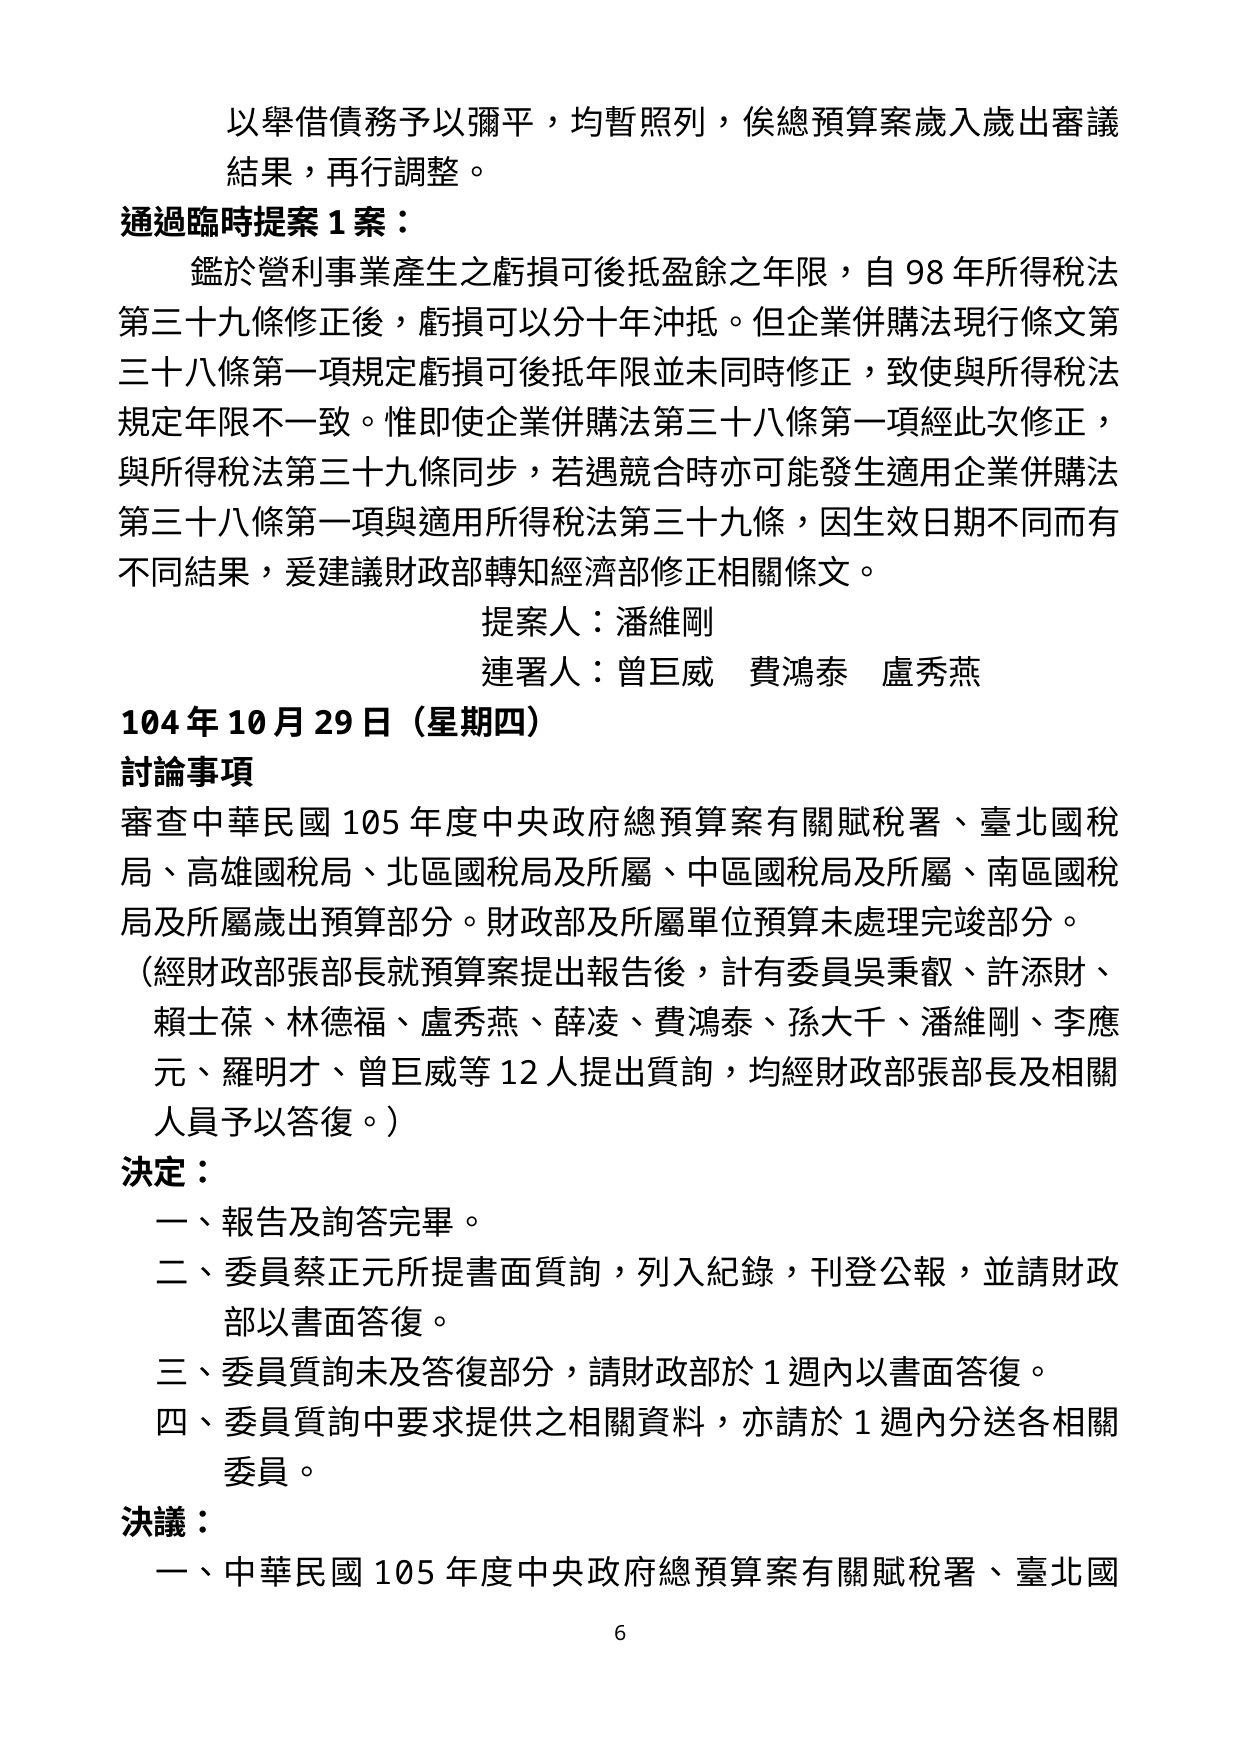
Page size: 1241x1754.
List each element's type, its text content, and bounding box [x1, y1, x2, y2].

text 審查中華民國105年度中央政府總預算案有關賦稅署、臺北國稅局、高雄國稅局、北區國稅局及所屬、中區國稅局及所屬、南區國稅局及所屬歲出預算部分。財政部及所屬單位預算未處理完竣部分。 [120, 794, 1120, 944]
text 二、委員蔡正元所提書面質詢，列入紀錄，刊登公報，並請財政部以書面答復。 [155, 1244, 1120, 1344]
text 一、中華民國105年度中央政府總預算案有關賦稅署、臺北國 [155, 1544, 1120, 1594]
text 討論事項 [120, 744, 1120, 794]
text 四、委員質詢中要求提供之相關資料，亦請於1週內分送各相關委員。 [155, 1394, 1120, 1494]
text 鑑於營利事業產生之虧損可後抵盈餘之年限，自98年所得稅法第三十九條修正後，虧損可以分十年沖抵。但企業併購法現行條文第三十八條第一項規定虧損可後抵年限並未同時修正，致使與所得稅法規定年限不一致。惟即使企業併購法第三十八條第一項經此次修正，與所得稅法第三十九條同步，若遇競合時亦可能發生適用企業併購法第三十八條第一項與適用所得稅法第三十九條，因生效日期不同而有不同結果，爰建議財政部轉知經濟部修正相關條文。 [117, 244, 1120, 594]
text 提案人：潘維剛 [482, 594, 1120, 644]
text 連署人：曾巨威 費鴻泰 盧秀燕 [482, 644, 1120, 694]
text 一、報告及詢答完畢。 [155, 1194, 1120, 1244]
text （經財政部張部長就預算案提出報告後，計有委員吳秉叡、許添財、賴士葆、林德福、盧秀燕、薛凌、費鴻泰、孫大千、潘維剛、李應元、羅明才、曾巨威等12人提出質詢，均經財政部張部長及相關人員予以答復。） [120, 944, 1120, 1144]
text 以舉借債務予以彌平，均暫照列，俟總預算案歲入歲出審議結果，再行調整。 [226, 94, 1120, 194]
text 決議： [120, 1494, 1120, 1544]
text 通過臨時提案1案： [120, 194, 1120, 244]
text 104年10月29日（星期四） [120, 694, 1120, 744]
text 決定： [120, 1144, 1120, 1194]
text 三、委員質詢未及答復部分，請財政部於1週內以書面答復。 [155, 1344, 1120, 1394]
